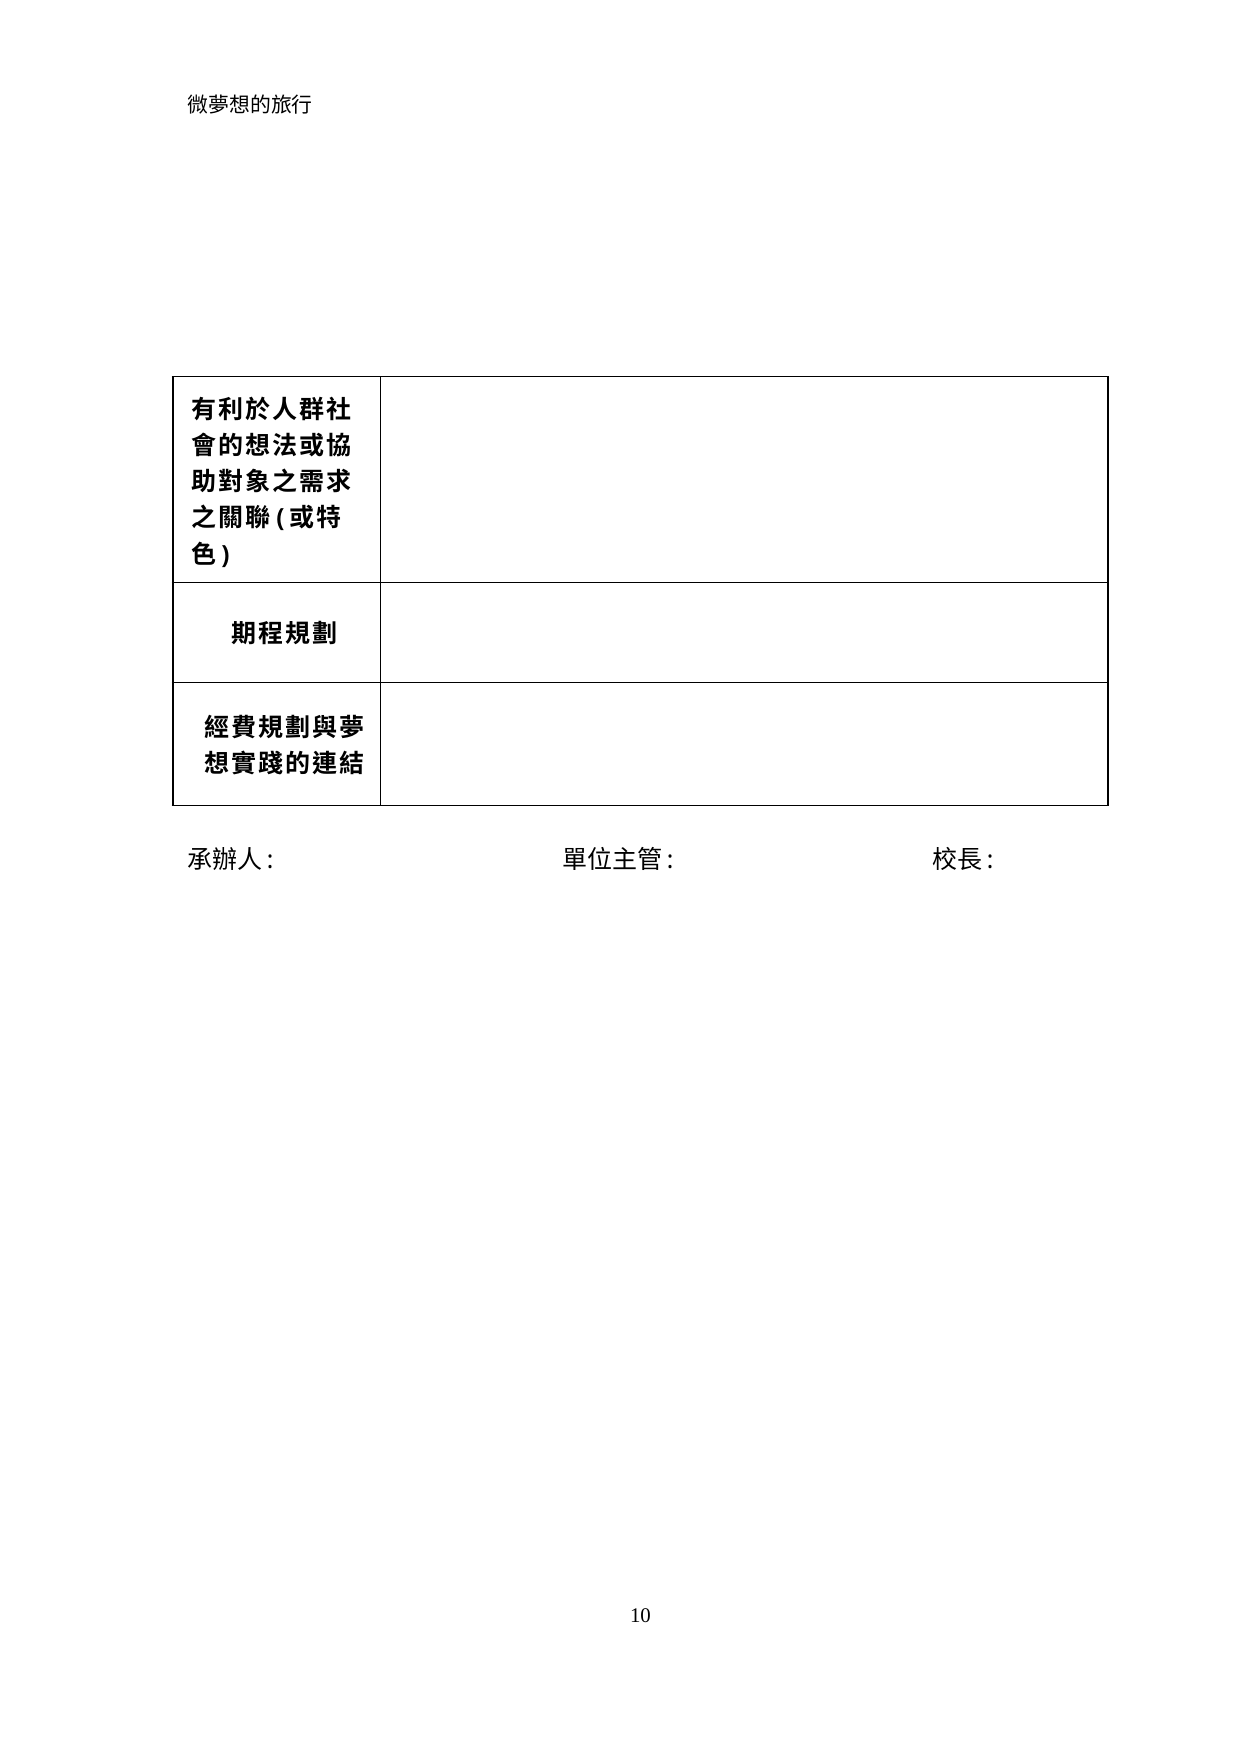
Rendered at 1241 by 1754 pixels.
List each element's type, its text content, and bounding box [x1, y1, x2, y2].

text 承辦人: 單位主管: 校長: [187, 839, 1142, 876]
table_cell [381, 377, 1107, 582]
table_cell [381, 583, 1107, 681]
table_cell 有利於人群社會的想法或協助對象之需求之關聯(或特色) [174, 377, 380, 582]
table_cell [381, 683, 1107, 805]
table_cell 期程規劃 [174, 583, 380, 681]
table_cell 經費規劃與夢想實踐的連結 [174, 683, 380, 805]
